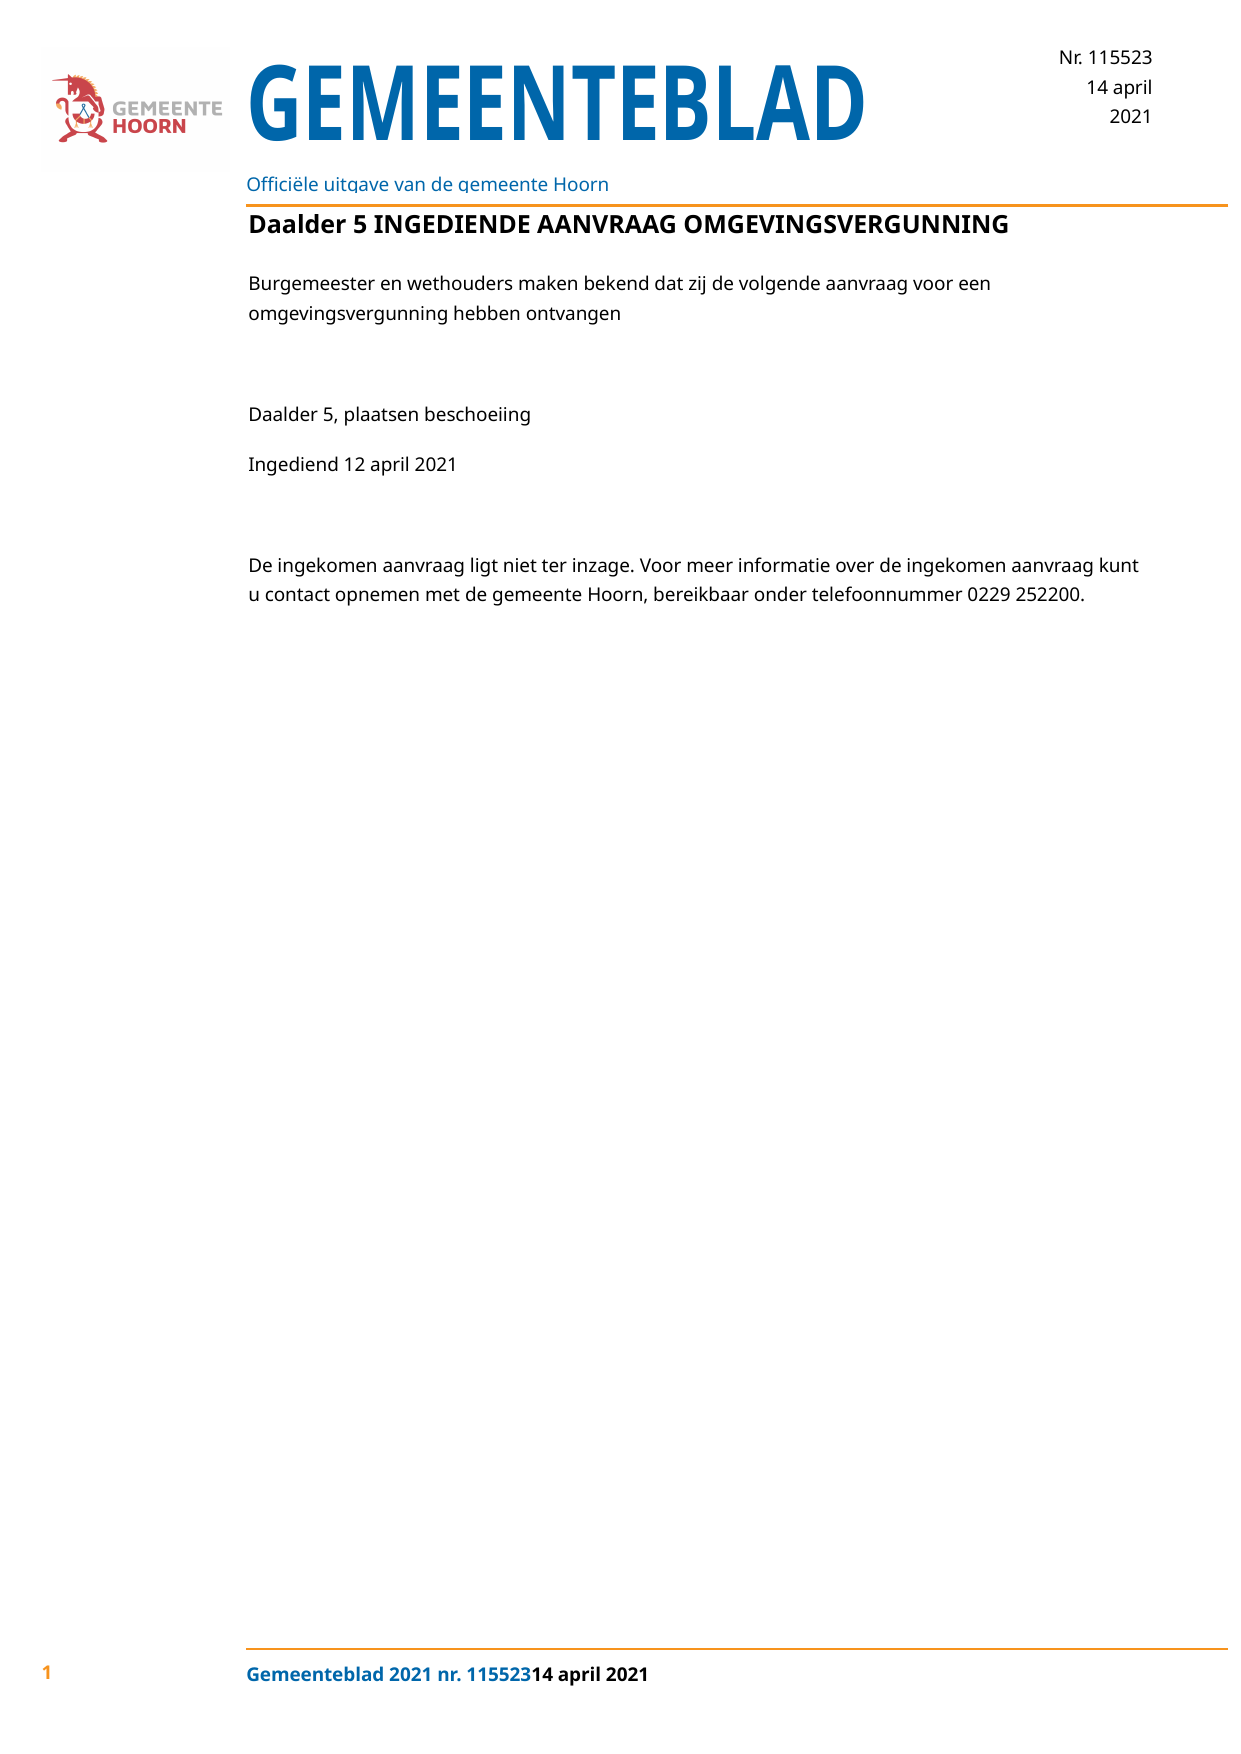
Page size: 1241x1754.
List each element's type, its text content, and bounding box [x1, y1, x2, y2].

text Burgemeester en wethouders maken bekend dat zij de volgende aanvraag voor een omgevingsvergunning hebben ontvangen [248, 270, 1152, 326]
text Daalder 5 INGEDIENDE AANVRAAG OMGEVINGSVERGUNNING [248, 207, 1152, 241]
text Daalder 5, plaatsen beschoeiing [248, 401, 1152, 426]
picture [41, 47, 231, 172]
text Ingediend 12 april 2021 [248, 451, 1152, 477]
text De ingekomen aanvraag ligt niet ter inzage. Voor meer informatie over de ingekomen aanvraag kunt u contact opnemen met de gemeente Hoorn, bereikbaar onder telefoonnummer 0229 252200. [248, 552, 1152, 607]
